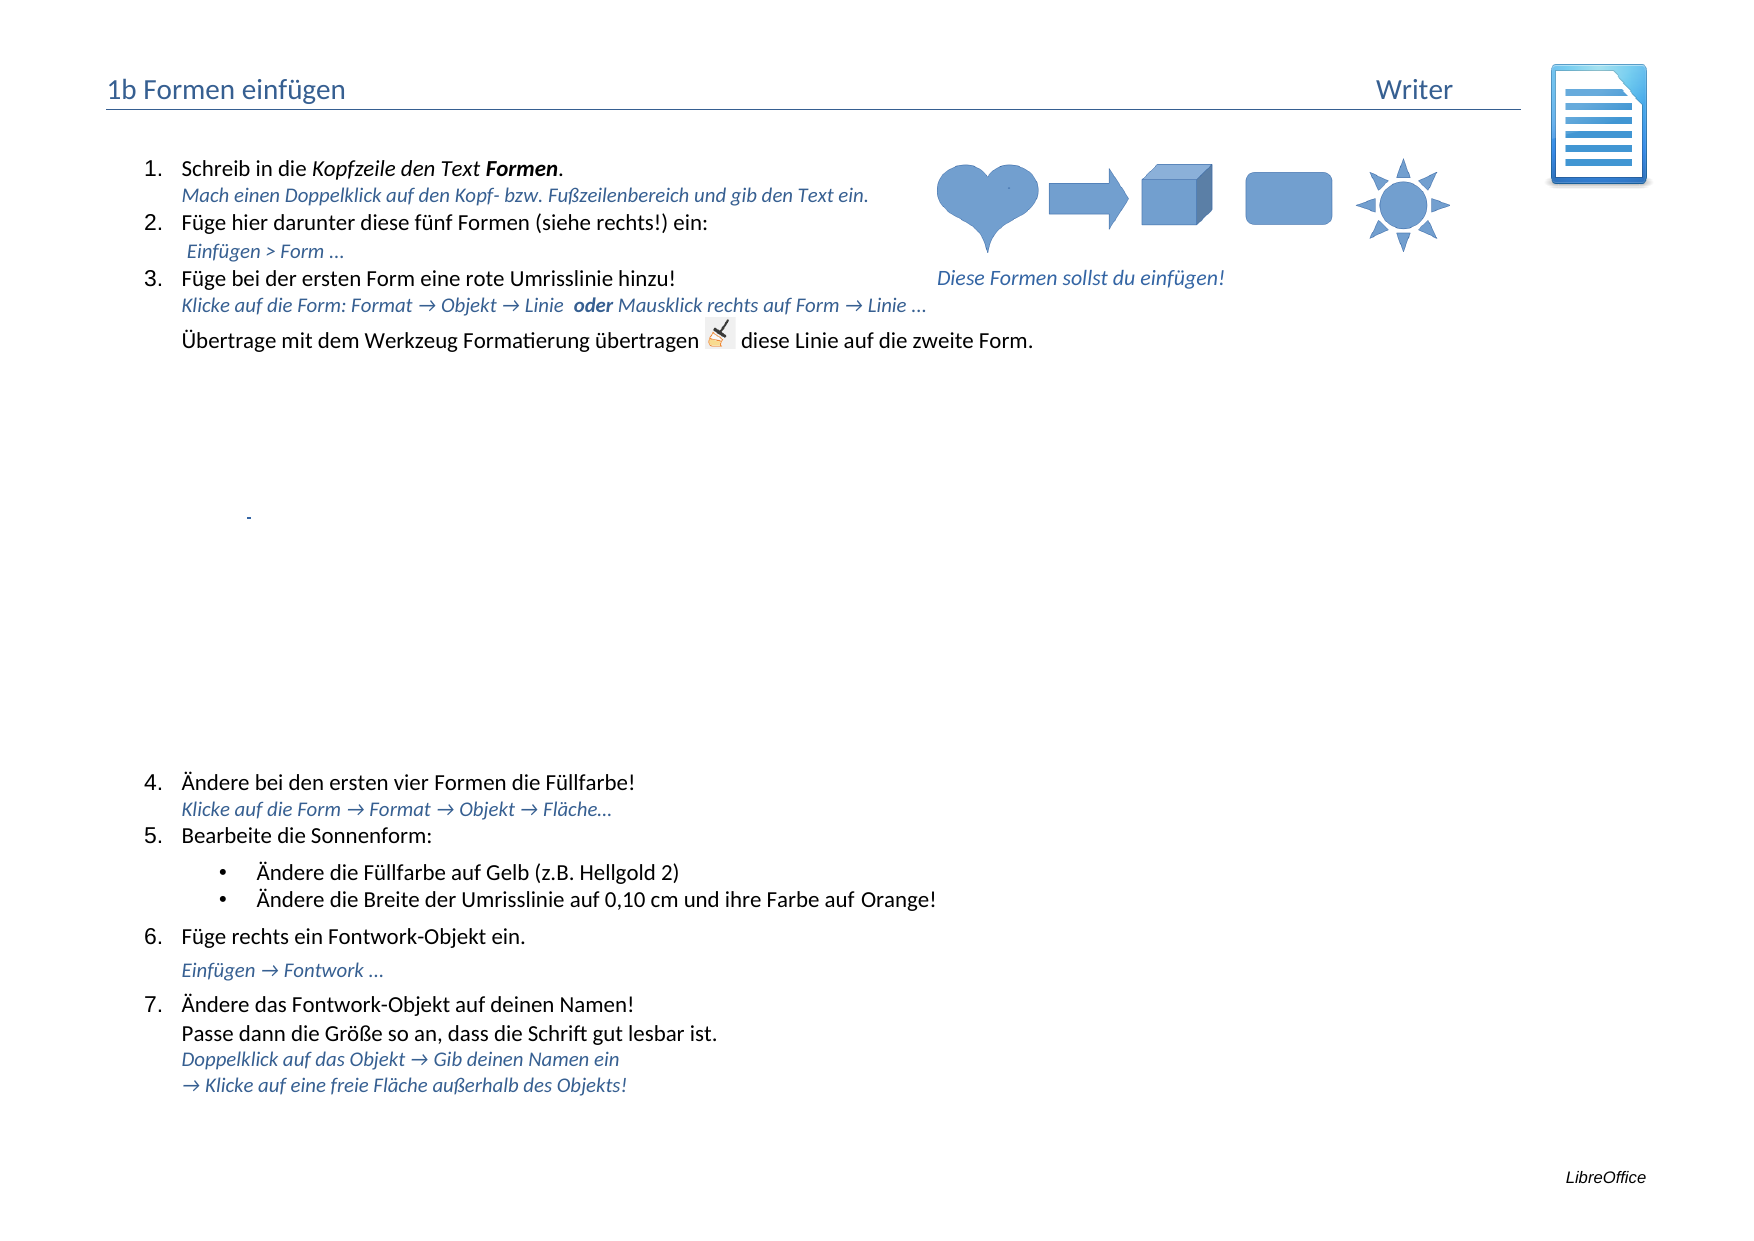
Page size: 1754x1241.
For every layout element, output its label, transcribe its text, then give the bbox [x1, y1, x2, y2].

list Übertrage mit dem Werkzeug Formatierung übertragen diese Linie auf die zweite Form. [144, 317, 1680, 354]
picture [1539, 47, 1658, 195]
list Füge rechts ein Fontwork-Objekt ein. Einfügen → Fontwork ... [144, 922, 1680, 983]
list Füge bei der ersten Form eine rote Umrisslinie hinzu! Klicke auf die Form: Format → Objekt → Linie oder Mausklick rechts auf Form → Linie ... [144, 264, 1680, 317]
list Füge hier darunter diese fünf Formen (siehe rechts!) ein: Einfügen > Form ... [144, 208, 937, 264]
list Diese Formen sollst du einfügen! [937, 253, 1450, 291]
list [1450, 208, 1680, 264]
picture [936, 158, 1450, 253]
picture [705, 317, 736, 349]
list Ändere die Breite der Umrisslinie auf 0,10 cm und ihre Farbe auf Orange! [219, 886, 1680, 914]
list Bearbeite die Sonnenform: [144, 821, 1680, 849]
list Ändere die Füllfarbe auf Gelb (z.B. Hellgold 2) [219, 858, 1680, 886]
list Ändere bei den ersten vier Formen die Füllfarbe! Klicke auf die Form → Format → Objekt → Fläche… [144, 768, 1680, 821]
list Schreib in die Kopfzeile den Text Formen. Mach einen Doppelklick auf den Kopf- bzw. Fußzeilenbereich und gib den Text ein. [144, 146, 1680, 208]
list Ändere das Fontwork-Objekt auf deinen Namen! Passe dann die Größe so an, dass die Schrift gut lesbar ist. Doppelklick auf das Objekt → Gib deinen Namen ein → Klicke auf eine freie Fläche außerhalb des Objekts! [144, 991, 1680, 1097]
